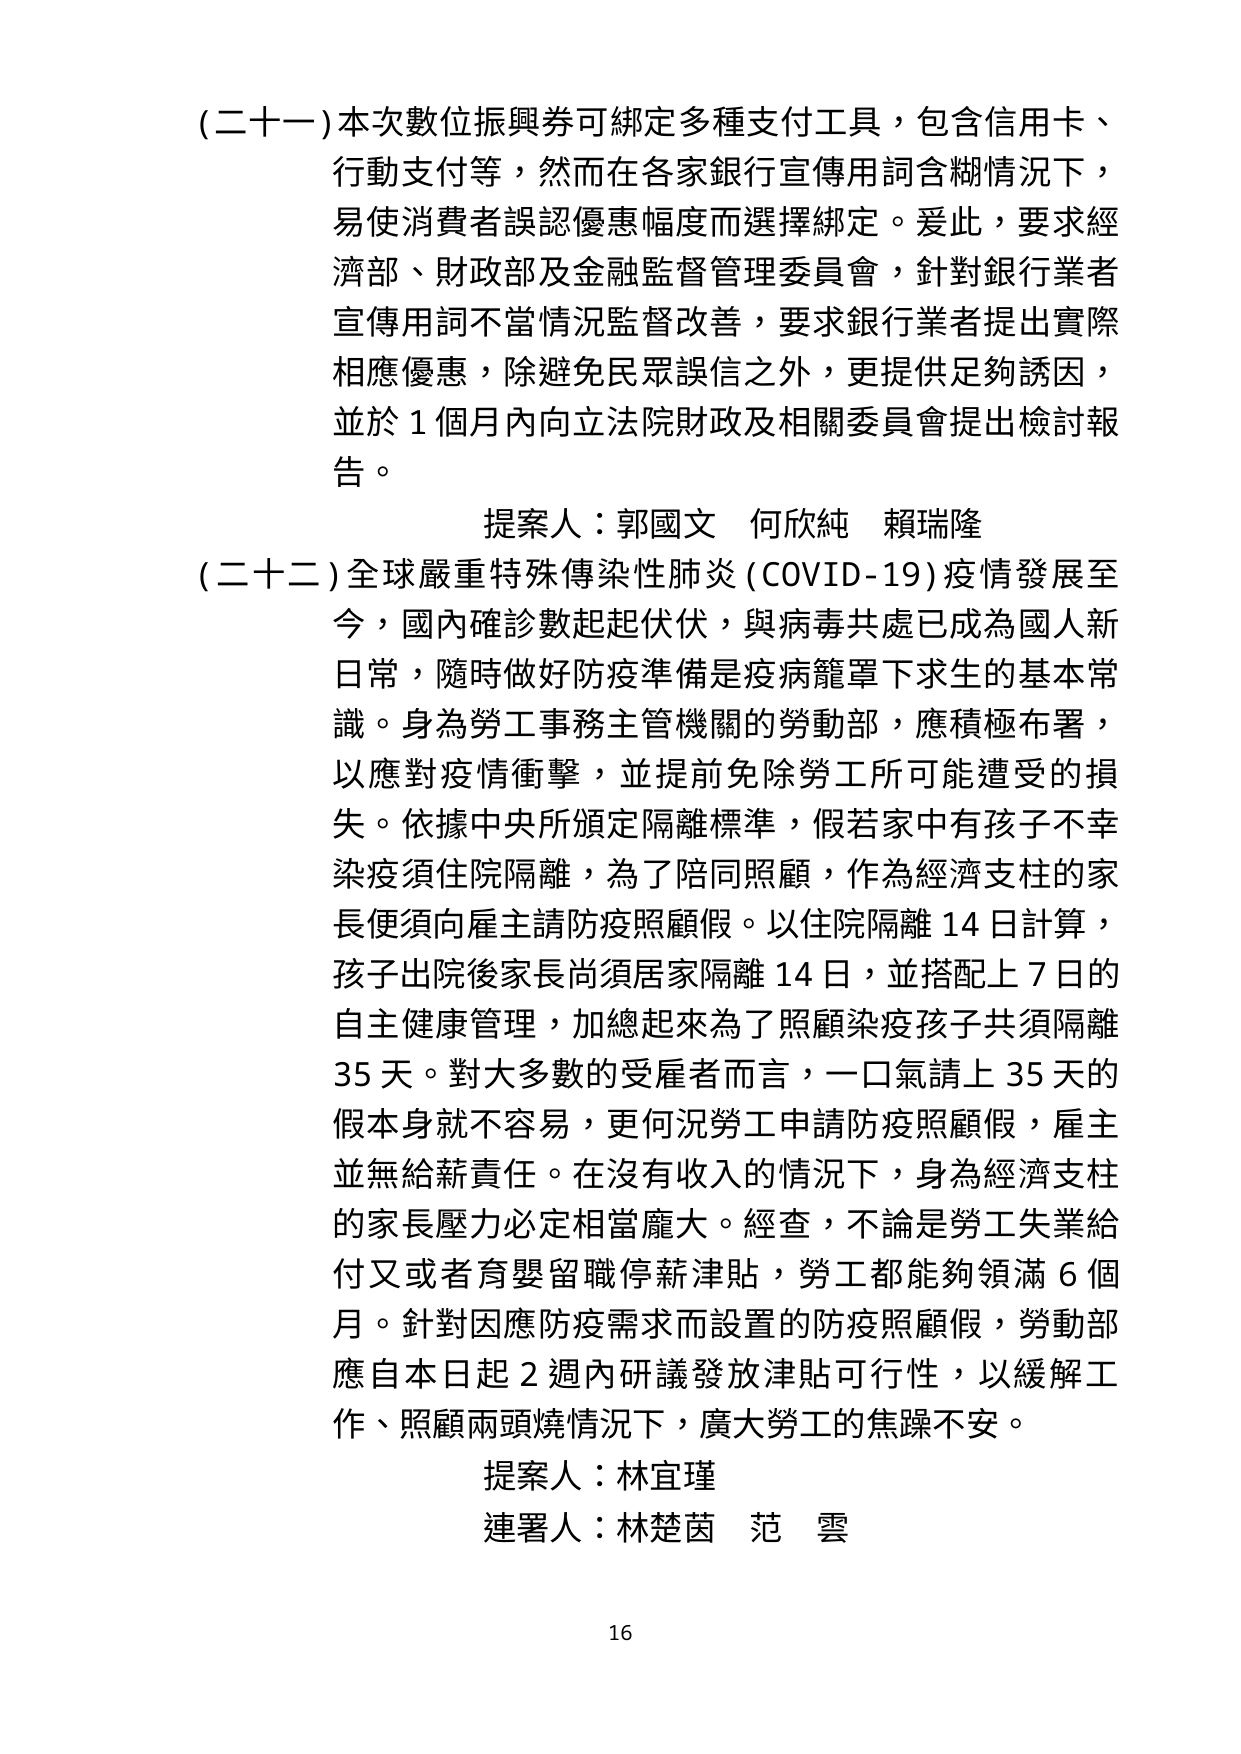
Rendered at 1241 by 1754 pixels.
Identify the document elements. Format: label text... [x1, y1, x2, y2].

text 提案人：林宜瑾 [483, 1447, 1120, 1499]
text (二十一)本次數位振興券可綁定多種支付工具，包含信用卡、行動支付等，然而在各家銀行宣傳用詞含糊情況下，易使消費者誤認優惠幅度而選擇綁定。爰此，要求經濟部、財政部及金融監督管理委員會，針對銀行業者宣傳用詞不當情況監督改善，要求銀行業者提出實際相應優惠，除避免民眾誤信之外，更提供足夠誘因，並於1個月內向立法院財政及相關委員會提出檢討報告。 [193, 94, 1120, 494]
text (二十二)全球嚴重特殊傳染性肺炎(COVID-19)疫情發展至今，國內確診數起起伏伏，與病毒共處已成為國人新日常，隨時做好防疫準備是疫病籠罩下求生的基本常識。身為勞工事務主管機關的勞動部，應積極布署，以應對疫情衝擊，並提前免除勞工所可能遭受的損失。依據中央所頒定隔離標準，假若家中有孩子不幸染疫須住院隔離，為了陪同照顧，作為經濟支柱的家長便須向雇主請防疫照顧假。以住院隔離14日計算，孩子出院後家長尚須居家隔離14日，並搭配上7日的自主健康管理，加總起來為了照顧染疫孩子共須隔離35天。對大多數的受雇者而言，一口氣請上35天的假本身就不容易，更何況勞工申請防疫照顧假，雇主並無給薪責任。在沒有收入的情況下，身為經濟支柱的家長壓力必定相當龐大。經查，不論是勞工失業給付又或者育嬰留職停薪津貼，勞工都能夠領滿6個月。針對因應防疫需求而設置的防疫照顧假，勞動部應自本日起2週內研議發放津貼可行性，以緩解工作、照顧兩頭燒情況下，廣大勞工的焦躁不安。 [193, 547, 1120, 1447]
text 連署人：林楚茵 范 雲 [483, 1499, 1120, 1551]
text 提案人：郭國文 何欣純 賴瑞隆 [483, 494, 1120, 547]
